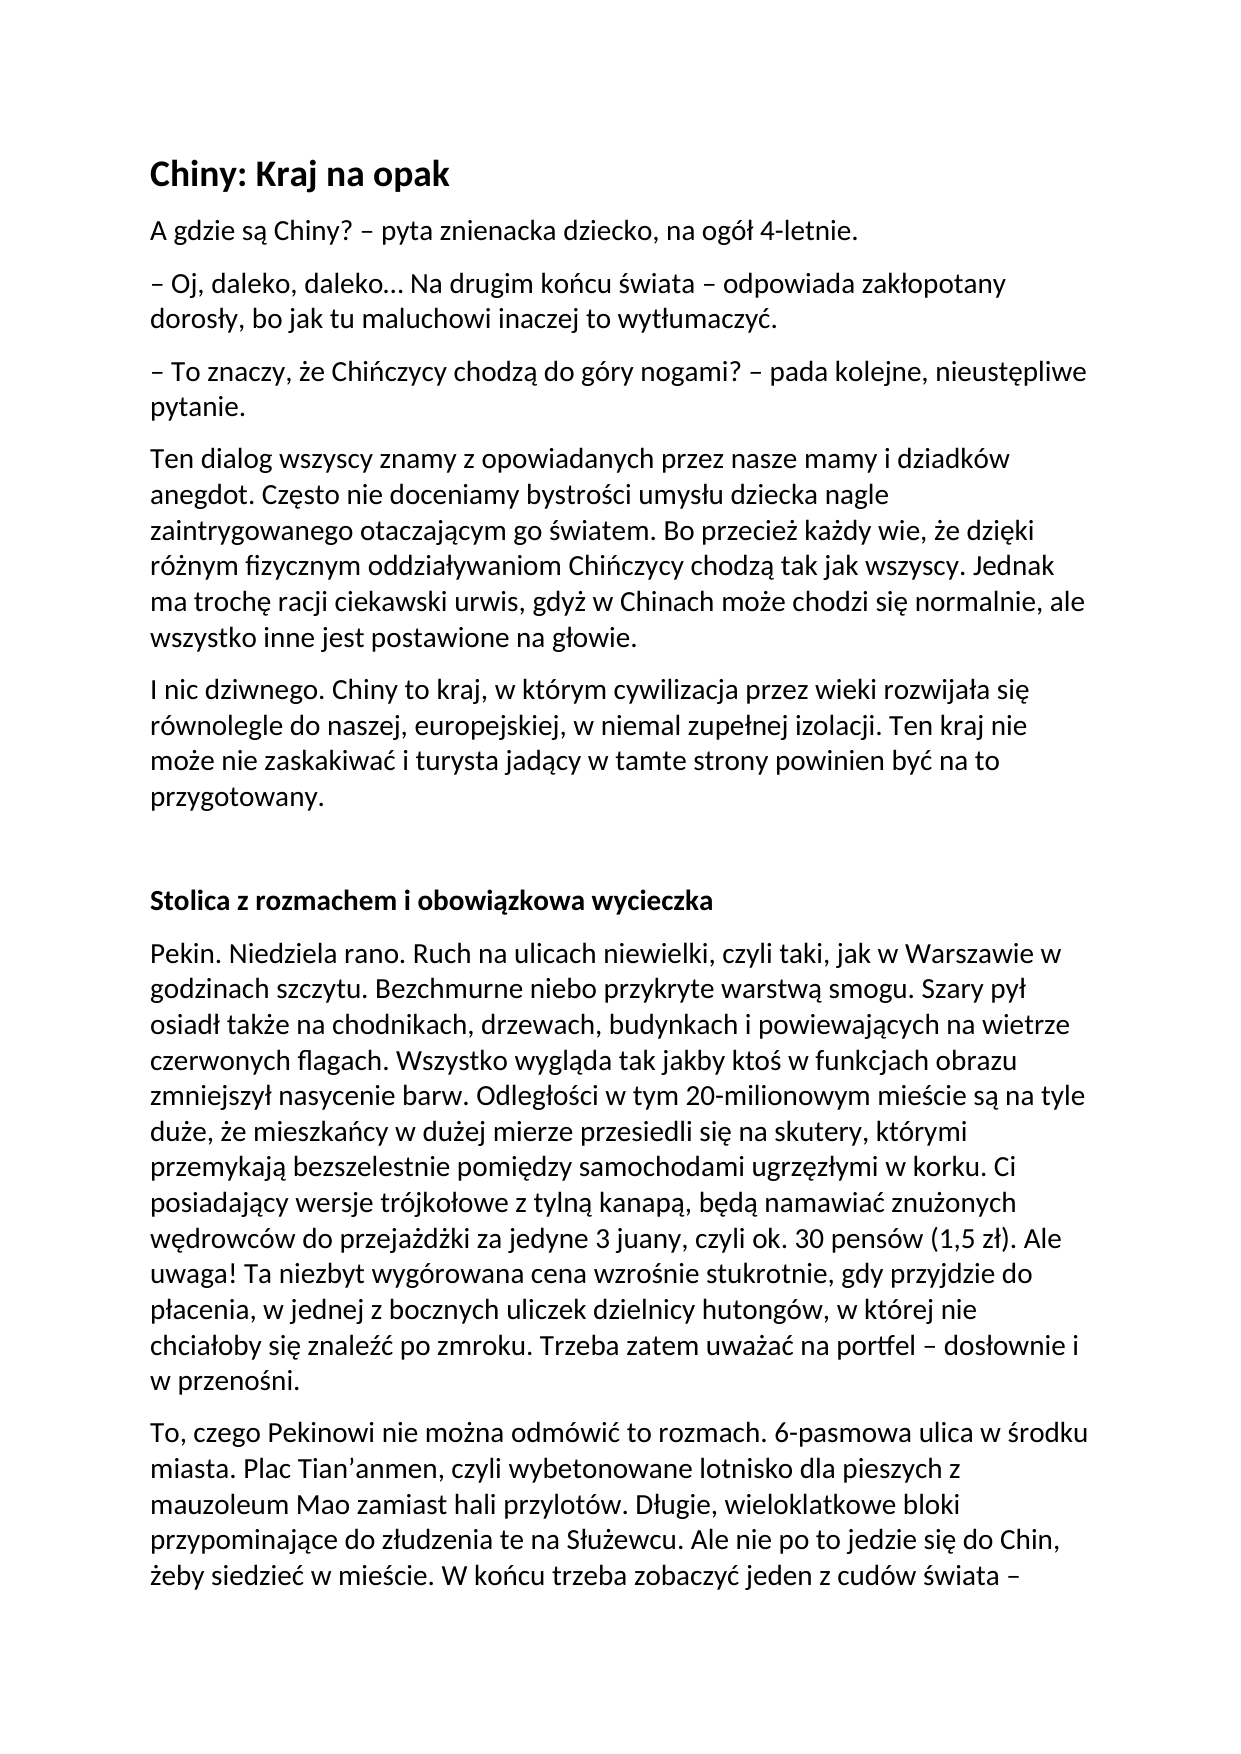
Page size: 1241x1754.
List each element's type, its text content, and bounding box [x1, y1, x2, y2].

text Pekin. Niedziela rano. Ruch na ulicach niewielki, czyli taki, jak w Warszawie w godzinach szczytu. Bezchmurne niebo przykryte warstwą smogu. Szary pył osiadł także na chodnikach, drzewach, budynkach i powiewających na wietrze czerwonych flagach. Wszystko wygląda tak jakby ktoś w funkcjach obrazu zmniejszył nasycenie barw. Odległości w tym 20-milionowym mieście są na tyle duże, że mieszkańcy w dużej mierze przesiedli się na skutery, którymi przemykają bezszelestnie pomiędzy samochodami ugrzęzłymi w korku. Ci posiadający wersje trójkołowe z tylną kanapą, będą namawiać znużonych wędrowców do przejażdżki za jedyne 3 juany, czyli ok. 30 pensów (1,5 zł). Ale uwaga! Ta niezbyt wygórowana cena wzrośnie stukrotnie, gdy przyjdzie do płacenia, w jednej z bocznych uliczek dzielnicy hutongów, w której nie chciałoby się znaleźć po zmroku. Trzeba zatem uważać na portfel – dosłownie i w przenośni. [150, 935, 1090, 1398]
text I nic dziwnego. Chiny to kraj, w którym cywilizacja przez wieki rozwijała się równolegle do naszej, europejskiej, w niemal zupełnej izolacji. Ten kraj nie może nie zaskakiwać i turysta jadący w tamte strony powinien być na to przygotowany. [150, 671, 1090, 813]
text Ten dialog wszyscy znamy z opowiadanych przez nasze mamy i dziadków anegdot. Często nie doceniamy bystrości umysłu dziecka nagle zaintrygowanego otaczającym go światem. Bo przecież każdy wie, że dzięki różnym fizycznym oddziaływaniom Chińczycy chodzą tak jak wszyscy. Jednak ma trochę racji ciekawski urwis, gdyż w Chinach może chodzi się normalnie, ale wszystko inne jest postawione na głowie. [150, 441, 1090, 654]
text Stolica z rozmachem i obowiązkowa wycieczka [150, 882, 1090, 918]
text – Oj, daleko, daleko… Na drugim końcu świata – odpowiada zakłopotany dorosły, bo jak tu maluchowi inaczej to wytłumaczyć. [150, 265, 1090, 336]
text A gdzie są Chiny? – pyta znienacka dziecko, na ogół 4-letnie. [150, 212, 1090, 248]
text – To znaczy, że Chińczycy chodzą do góry nogami? – pada kolejne, nieustępliwe pytanie. [150, 353, 1090, 424]
text Chiny: Kraj na opak [150, 150, 1090, 196]
text To, czego Pekinowi nie można odmówić to rozmach. 6-pasmowa ulica w środku miasta. Plac Tian’anmen, czyli wybetonowane lotnisko dla pieszych z mauzoleum Mao zamiast hali przylotów. Długie, wieloklatkowe bloki przypominające do złudzenia te na Służewcu. Ale nie po to jedzie się do Chin, żeby siedzieć w mieście. W końcu trzeba zobaczyć jeden z cudów świata – [150, 1414, 1090, 1593]
